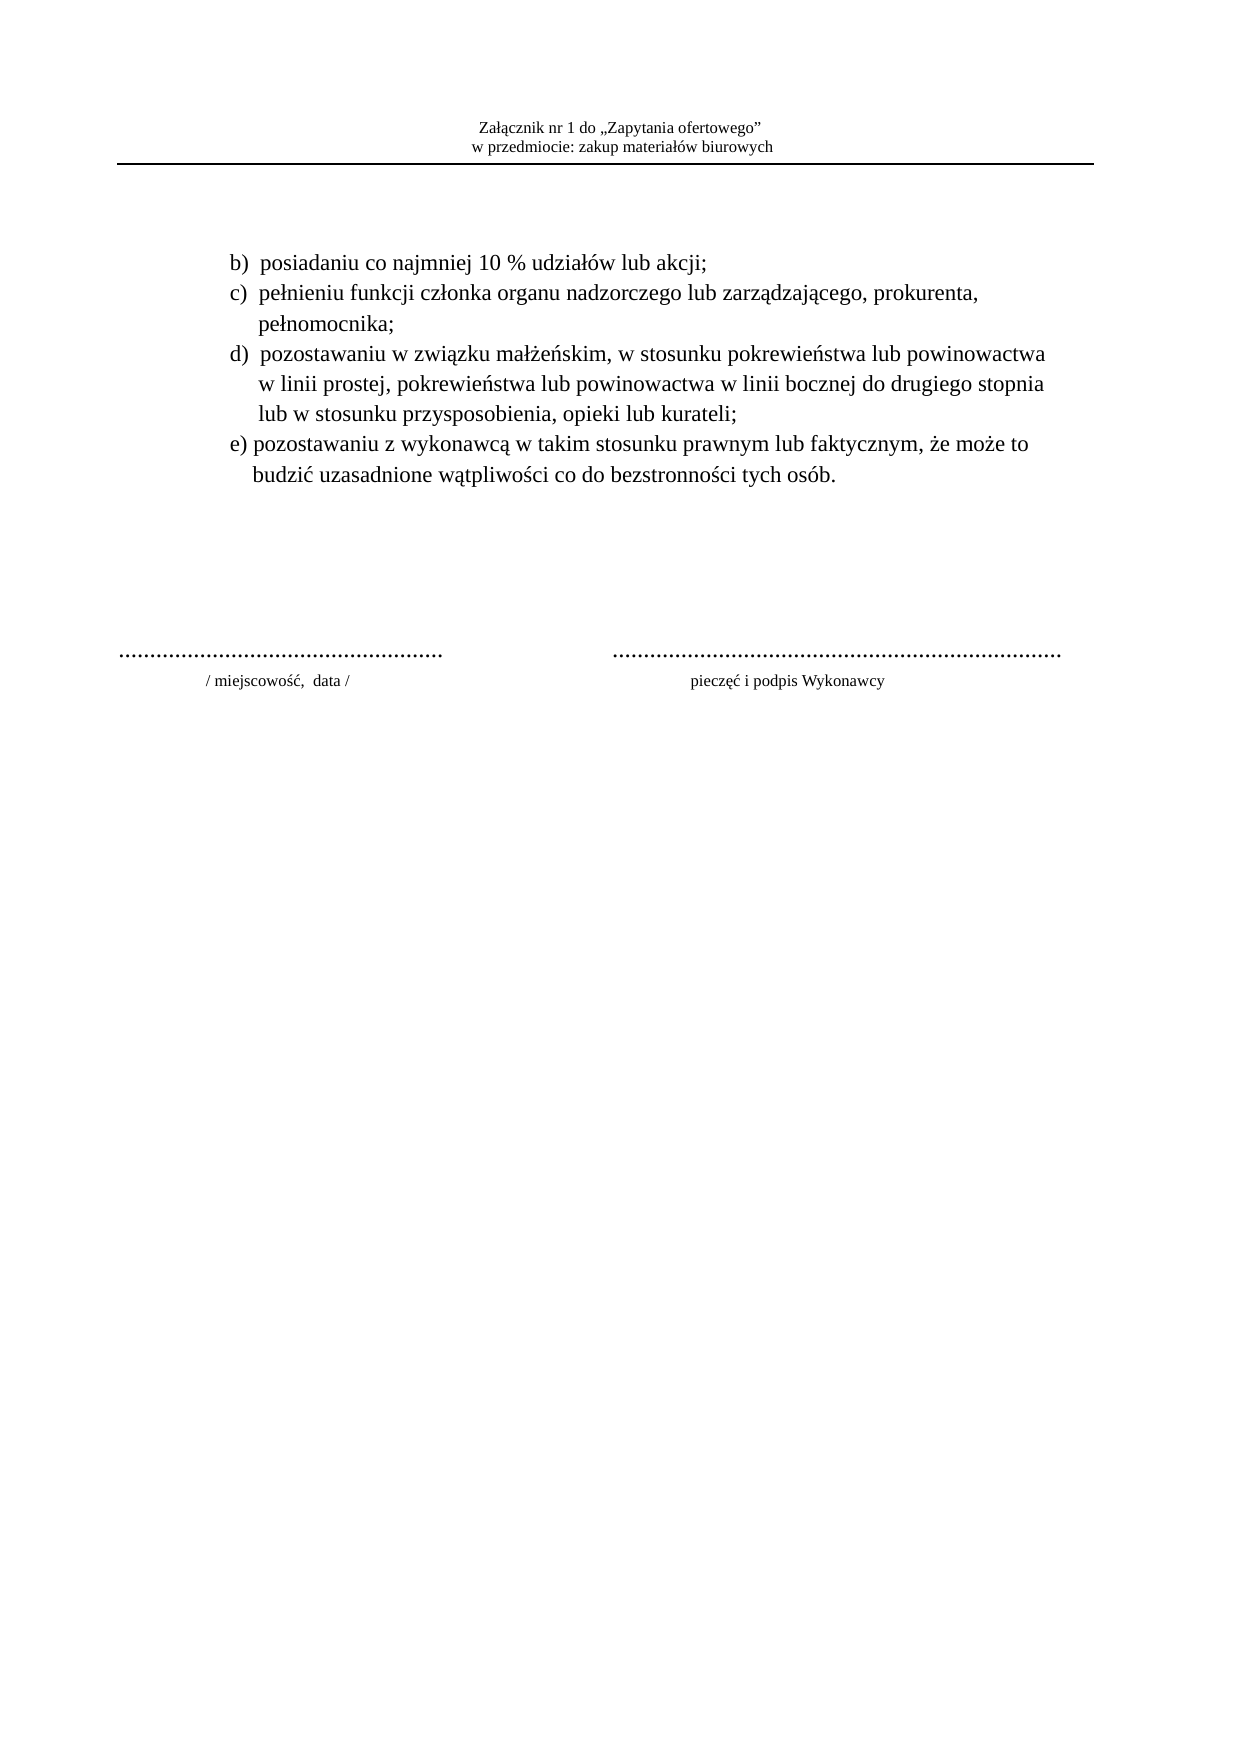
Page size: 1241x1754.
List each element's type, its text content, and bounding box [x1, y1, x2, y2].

text w przedmiocie: zakup materiałów biurowych [118, 137, 1122, 156]
text budzić uzasadnione wątpliwości co do bezstronności tych osób. [229, 461, 1122, 487]
text c) pełnieniu funkcji członka organu nadzorczego lub zarządzającego, prokurenta, [229, 279, 1122, 306]
text lub w stosunku przysposobienia, opieki lub kurateli; [229, 400, 1122, 427]
text b) posiadaniu co najmniej 10 % udziałów lub akcji; [229, 249, 1122, 276]
text / miejscowość, data / pieczęć i podpis Wykonawcy [118, 663, 1122, 692]
text d) pozostawaniu w związku małżeńskim, w stosunku pokrewieństwa lub powinowactwa [229, 340, 1122, 366]
text pełnomocnika; [229, 309, 1122, 336]
text .................................................... ........................................................................ [118, 634, 1122, 663]
text e) pozostawaniu z wykonawcą w takim stosunku prawnym lub faktycznym, że może to [229, 430, 1122, 457]
text w linii prostej, pokrewieństwa lub powinowactwa w linii bocznej do drugiego stopnia [229, 370, 1122, 396]
text Załącznik nr 1 do „Zapytania ofertowego” [118, 118, 1122, 137]
